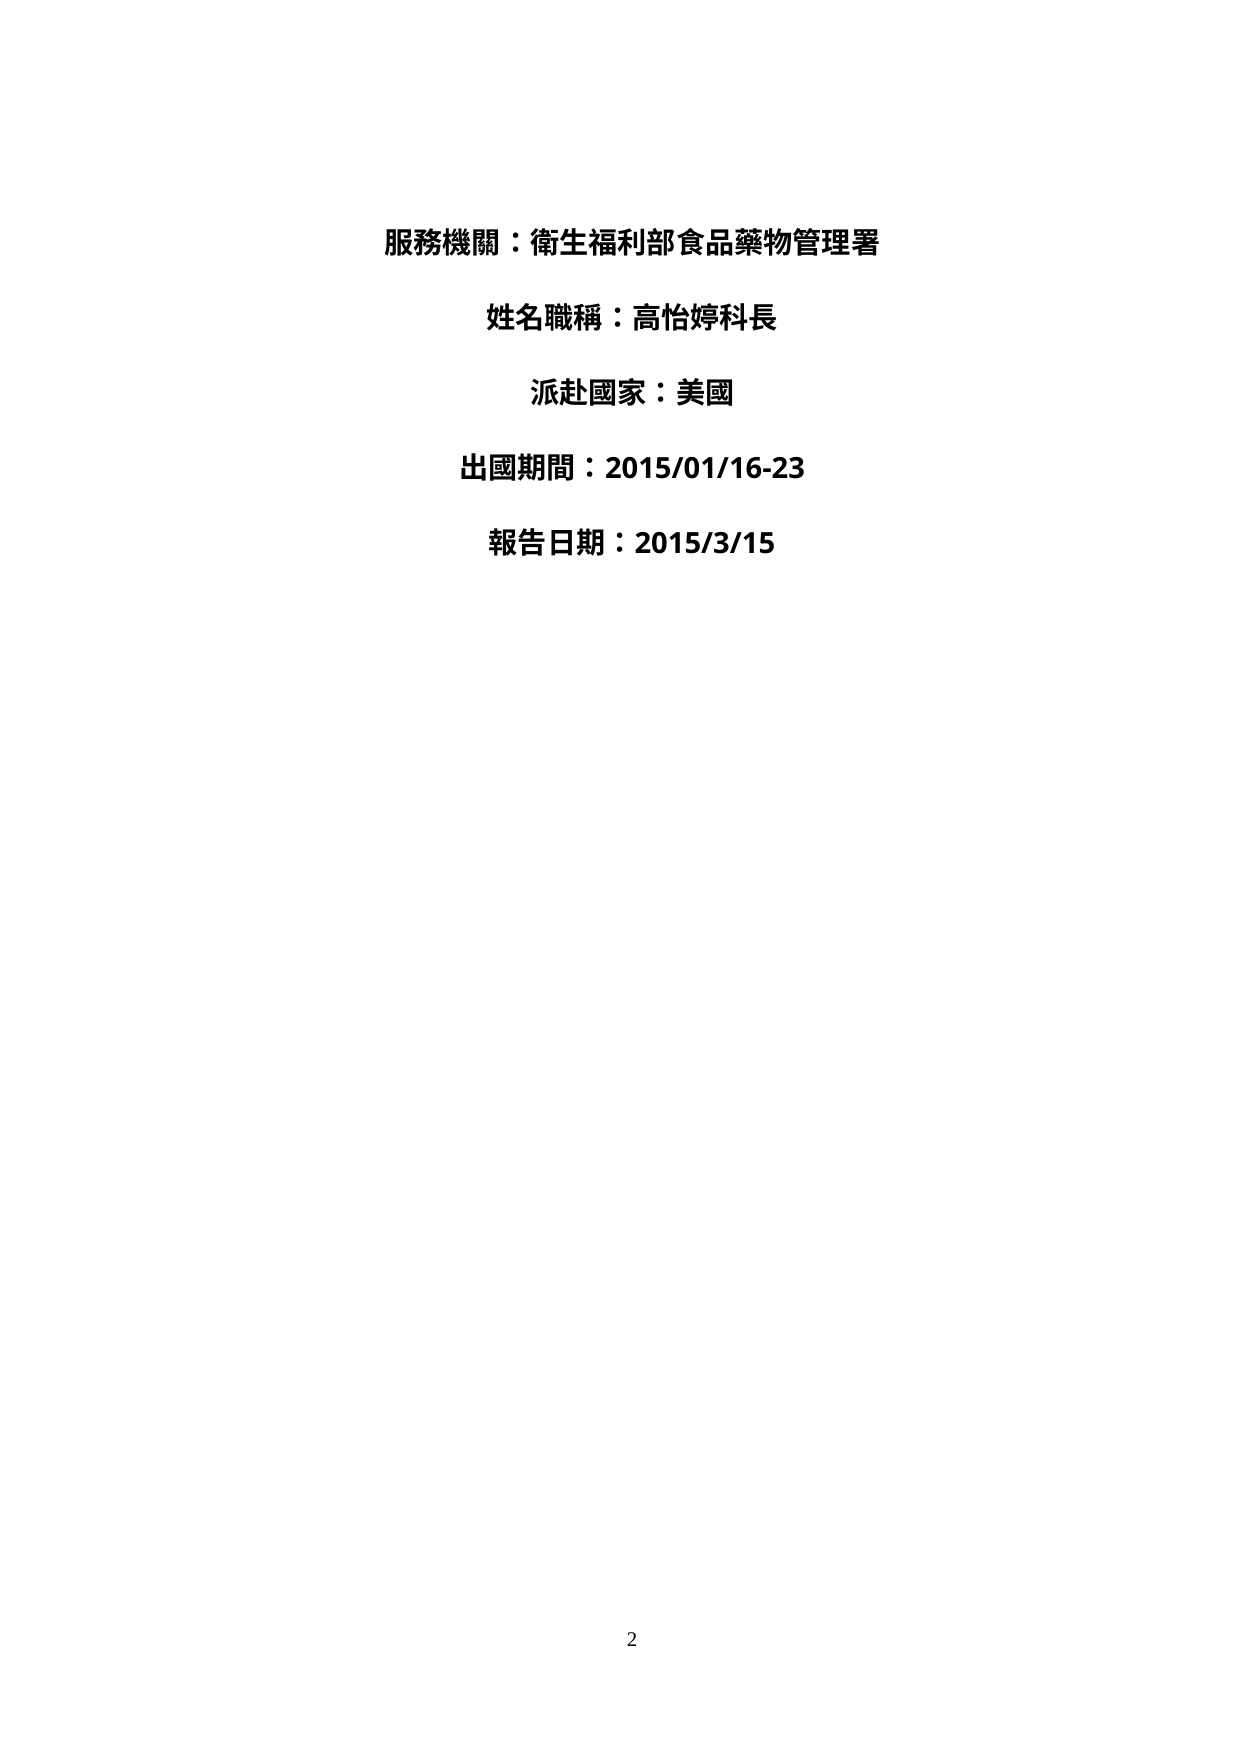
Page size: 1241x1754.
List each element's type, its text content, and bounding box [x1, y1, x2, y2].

text 報告日期：2015/3/15 [165, 503, 1098, 578]
text 派赴國家：美國 [165, 353, 1098, 428]
text 姓名職稱：高怡婷科長 [165, 278, 1098, 353]
text 出國期間：2015/01/16-23 [165, 428, 1098, 503]
text 服務機關：衛生福利部食品藥物管理署 [165, 203, 1098, 278]
